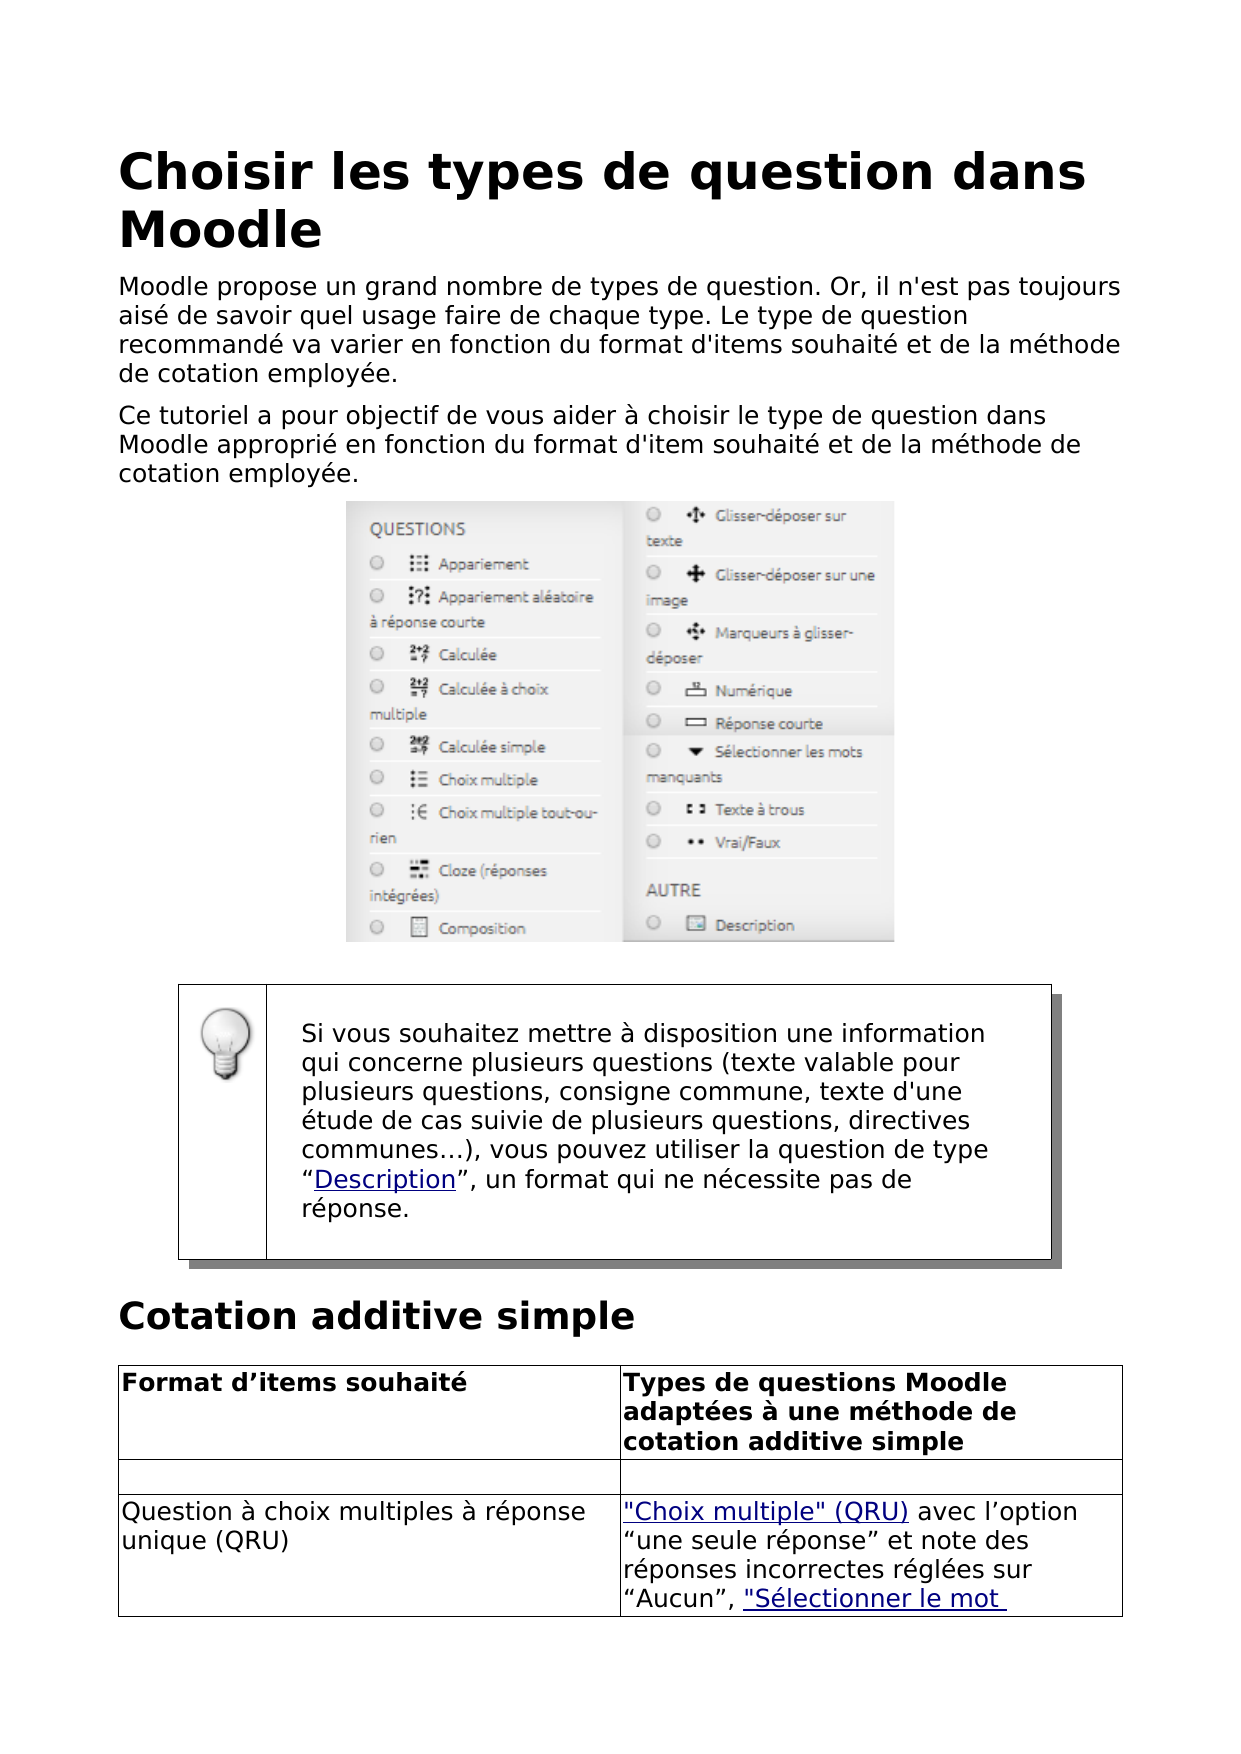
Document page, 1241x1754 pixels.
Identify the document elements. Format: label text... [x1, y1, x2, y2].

picture [346, 501, 895, 942]
table_header Format d’items souhaité [119, 1366, 620, 1459]
text Ce tutoriel a pour objectif de vous aider à choisir le type de question dans Moodle approprié en fonction du format d'item souhaité et de la méthode de cotation employée. [118, 401, 1122, 489]
table_cell "Choix multiple" (QRU) avec l’option “une seule réponse” et note des réponses incorrectes réglées sur “Aucun”, "Sélectionner le mot [621, 1495, 1122, 1616]
subtitle Choisir les types de question dans Moodle [118, 143, 1122, 259]
table_cell [621, 1460, 1122, 1494]
table_header Types de questions Moodle adaptées à une méthode de cotation additive simple [621, 1366, 1122, 1459]
table_header [179, 985, 266, 1259]
table_cell Question à choix multiples à réponse unique (QRU) [119, 1495, 620, 1616]
table_cell [119, 1460, 620, 1494]
subtitle Cotation additive simple [118, 1294, 1122, 1338]
text Moodle propose un grand nombre de types de question. Or, il n'est pas toujours aisé de savoir quel usage faire de chaque type. Le type de question recommandé va varier en fonction du format d'items souhaité et de la méthode de cotation employée. [118, 272, 1122, 389]
table_header Si vous souhaitez mettre à disposition une information qui concerne plusieurs questions (texte valable pour plusieurs questions, consigne commune, texte d'une étude de cas suivie de plusieurs questions, directives communes…), vous pouvez utiliser la question de type “Description”, un format qui ne nécessite pas de réponse. [267, 985, 1051, 1259]
picture [190, 1007, 266, 1083]
